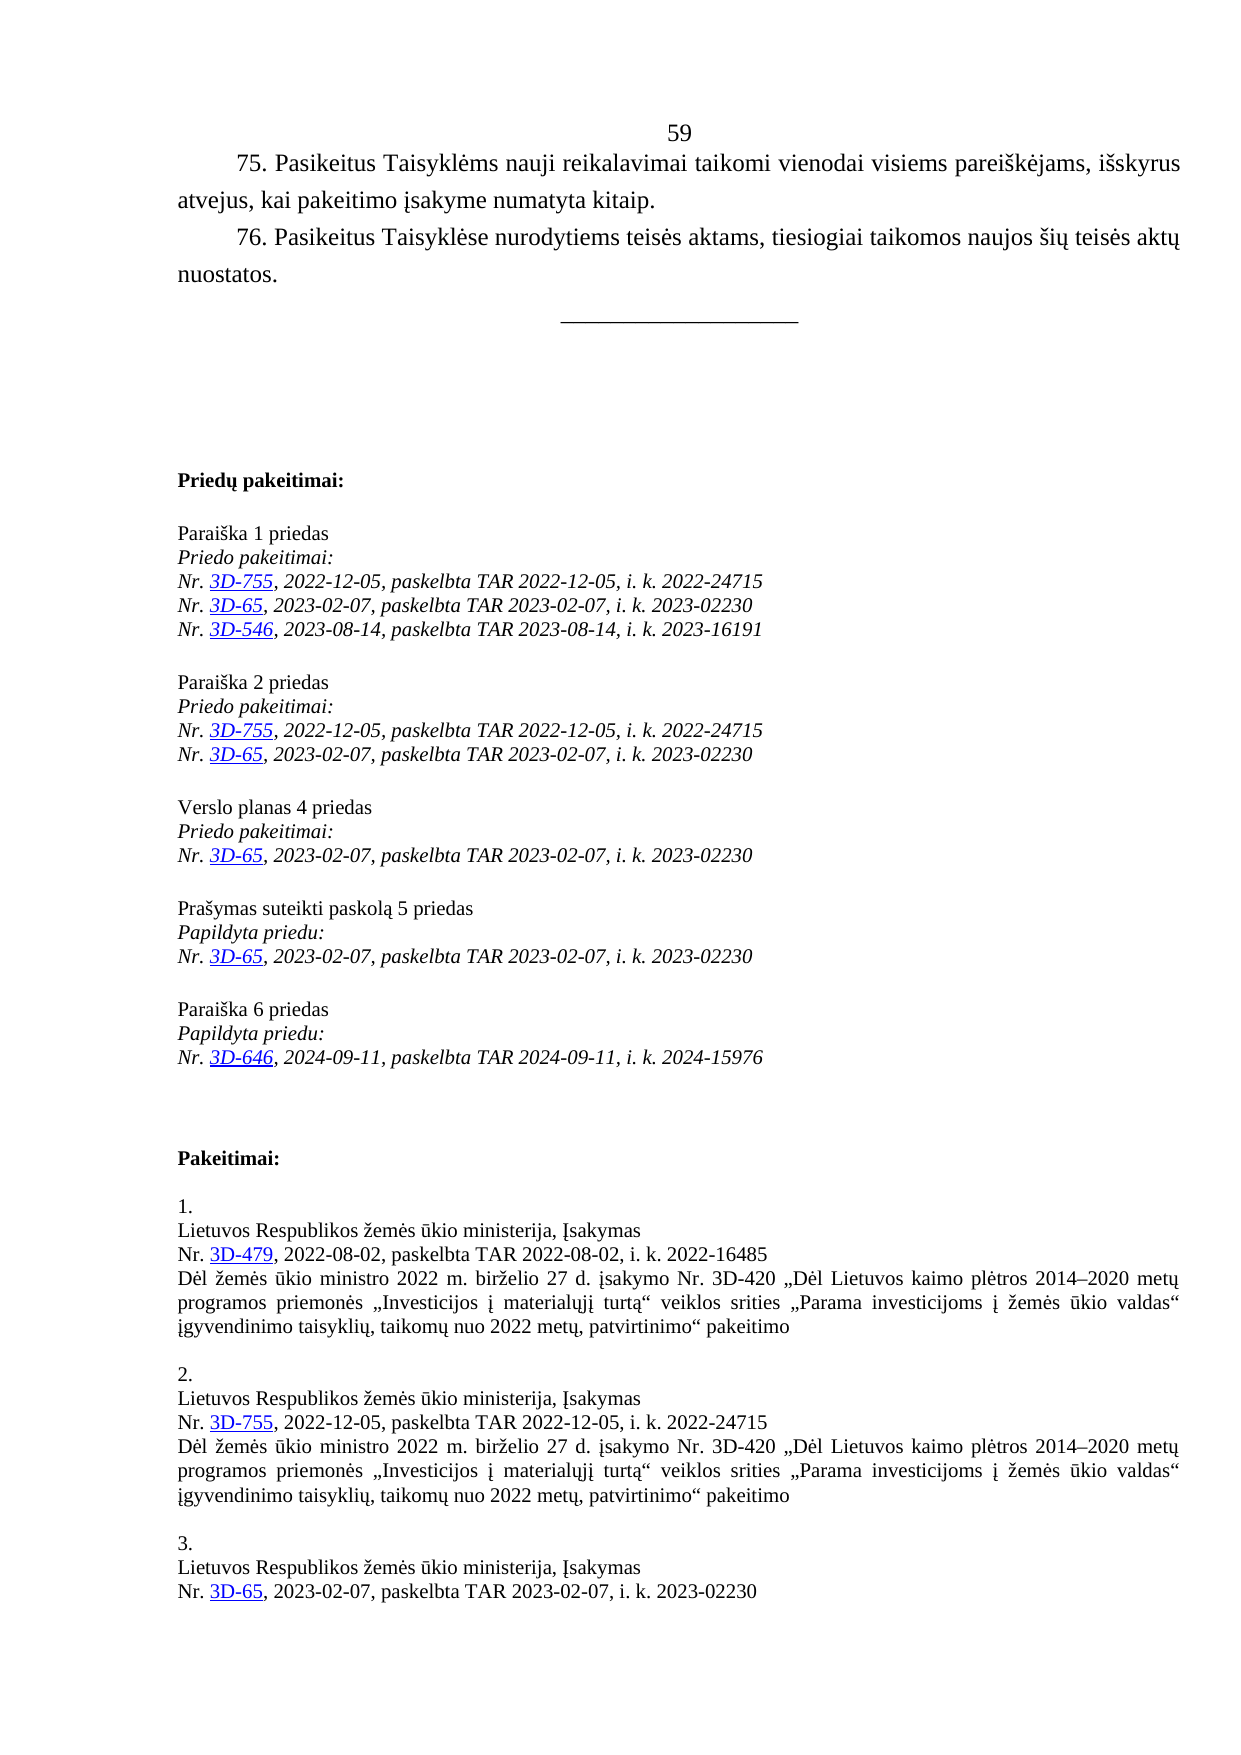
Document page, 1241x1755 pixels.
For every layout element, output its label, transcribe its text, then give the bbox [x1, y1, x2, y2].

text Priedų pakeitimai: [177, 468, 1181, 492]
text Verslo planas 4 priedas [177, 795, 1181, 819]
text Nr. 3D-646, 2024-09-11, paskelbta TAR 2024-09-11, i. k. 2024-15976 [177, 1045, 1181, 1069]
text 3. [177, 1531, 1181, 1555]
text Nr. 3D-65, 2023-02-07, paskelbta TAR 2023-02-07, i. k. 2023-02230 [177, 742, 1181, 766]
text 75. Pasikeitus Taisyklėms nauji reikalavimai taikomi vienodai visiems pareiškėjams, išskyrus atvejus, kai pakeitimo įsakyme numatyta kitaip. [177, 148, 1181, 214]
text Dėl žemės ūkio ministro 2022 m. birželio 27 d. įsakymo Nr. 3D-420 „Dėl Lietuvos kaimo plėtros 2014–2020 metų programos priemonės „Investicijos į materialųjį turtą“ veiklos srities „Parama investicijoms į žemės ūkio valdas“ įgyvendinimo taisyklių, taikomų nuo 2022 metų, patvirtinimo“ pakeitimo [177, 1434, 1181, 1507]
text Nr. 3D-546, 2023-08-14, paskelbta TAR 2023-08-14, i. k. 2023-16191 [177, 617, 1181, 641]
text 2. [177, 1362, 1181, 1386]
text Lietuvos Respublikos žemės ūkio ministerija, Įsakymas [177, 1386, 1181, 1410]
text Priedo pakeitimai: [177, 545, 1181, 569]
text Nr. 3D-755, 2022-12-05, paskelbta TAR 2022-12-05, i. k. 2022-24715 [177, 718, 1181, 742]
text Lietuvos Respublikos žemės ūkio ministerija, Įsakymas [177, 1555, 1181, 1579]
text Nr. 3D-479, 2022-08-02, paskelbta TAR 2022-08-02, i. k. 2022-16485 [177, 1242, 1181, 1266]
text Nr. 3D-65, 2023-02-07, paskelbta TAR 2023-02-07, i. k. 2023-02230 [177, 944, 1181, 968]
text Nr. 3D-755, 2022-12-05, paskelbta TAR 2022-12-05, i. k. 2022-24715 [177, 569, 1181, 593]
text ___________________ [177, 297, 1181, 326]
text Priedo pakeitimai: [177, 694, 1181, 718]
text Papildyta priedu: [177, 1021, 1181, 1045]
text Nr. 3D-65, 2023-02-07, paskelbta TAR 2023-02-07, i. k. 2023-02230 [177, 593, 1181, 617]
text 1. [177, 1194, 1181, 1218]
text Paraiška 6 priedas [177, 997, 1181, 1021]
text Paraiška 2 priedas [177, 670, 1181, 694]
text Papildyta priedu: [177, 920, 1181, 944]
text Prašymas suteikti paskolą 5 priedas [177, 896, 1181, 920]
text 76. Pasikeitus Taisyklėse nurodytiems teisės aktams, tiesiogiai taikomos naujos šių teisės aktų nuostatos. [177, 222, 1181, 288]
text Nr. 3D-65, 2023-02-07, paskelbta TAR 2023-02-07, i. k. 2023-02230 [177, 1579, 1181, 1603]
text Dėl žemės ūkio ministro 2022 m. birželio 27 d. įsakymo Nr. 3D-420 „Dėl Lietuvos kaimo plėtros 2014–2020 metų programos priemonės „Investicijos į materialųjį turtą“ veiklos srities „Parama investicijoms į žemės ūkio valdas“ įgyvendinimo taisyklių, taikomų nuo 2022 metų, patvirtinimo“ pakeitimo [177, 1266, 1181, 1338]
text Nr. 3D-65, 2023-02-07, paskelbta TAR 2023-02-07, i. k. 2023-02230 [177, 843, 1181, 867]
text Lietuvos Respublikos žemės ūkio ministerija, Įsakymas [177, 1218, 1181, 1242]
text Paraiška 1 priedas [177, 521, 1181, 545]
text Nr. 3D-755, 2022-12-05, paskelbta TAR 2022-12-05, i. k. 2022-24715 [177, 1410, 1181, 1434]
text Pakeitimai: [177, 1146, 1181, 1170]
text Priedo pakeitimai: [177, 819, 1181, 843]
